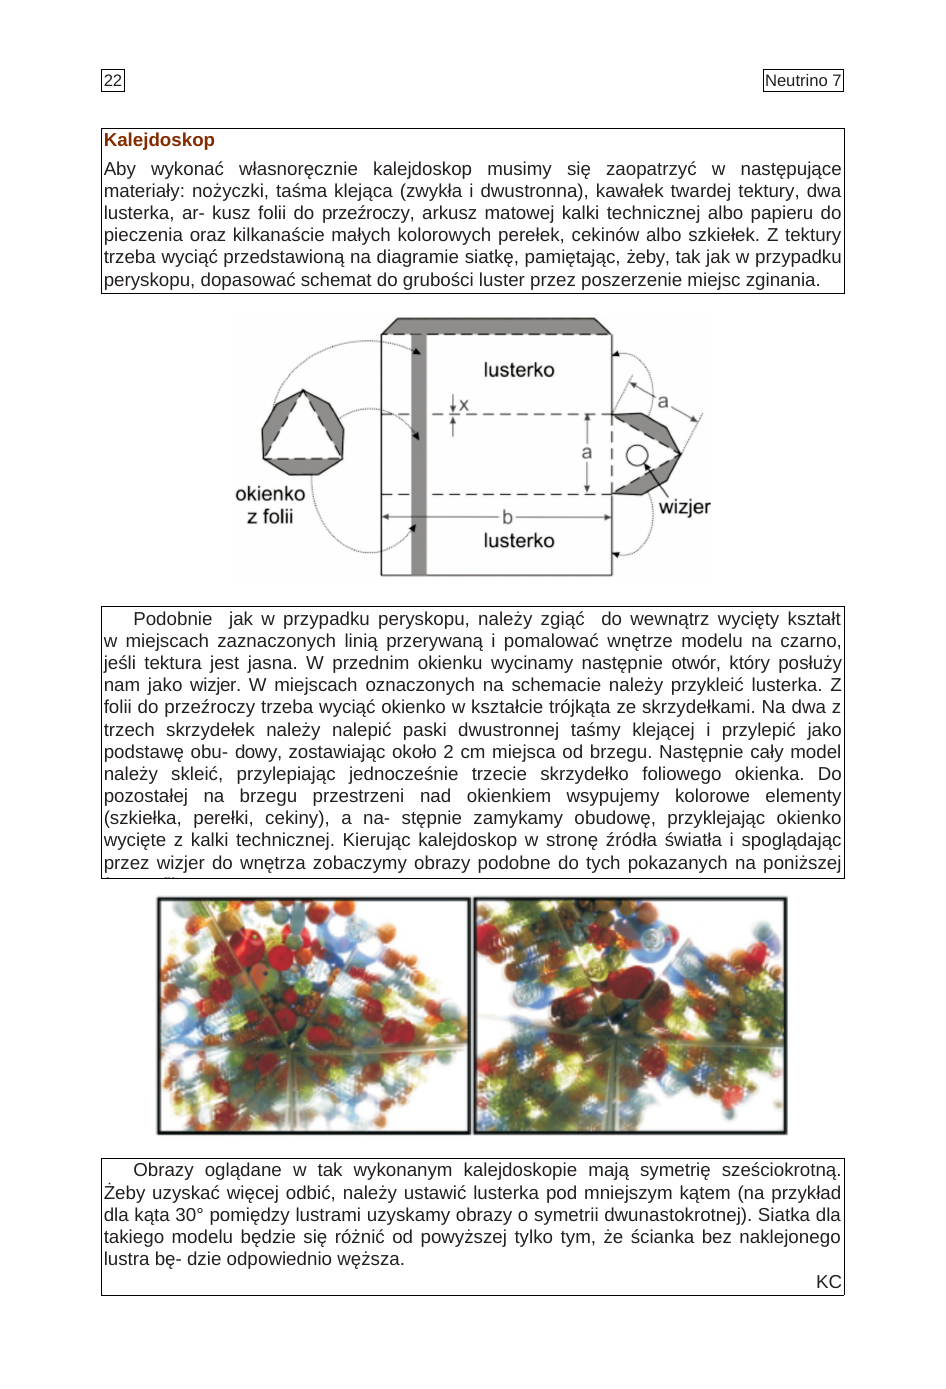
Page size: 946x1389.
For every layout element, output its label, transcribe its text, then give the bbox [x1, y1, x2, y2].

text Podobnie jak w przypadku peryskopu, należy zgiąć do wewnątrz wycięty kształt w miejscach zaznaczonych linią przerywaną i pomalować wnętrze modelu na czarno, jeśli tektura jest jasna. W przednim okienku wycinamy następnie otwór, który posłuży nam jako wizjer. W miejscach oznaczonych na schemacie należy przykleić lusterka. Z folii do przeźroczy trzeba wyciąć okienko w kształcie trójkąta ze skrzydełkami. Na dwa z trzech skrzydełek należy nalepić paski dwustronnej taśmy klejącej i przylepić jako podstawę obu- dowy, zostawiając około 2 cm miejsca od brzegu. Następnie cały model należy skleić, przylepiając jednocześnie trzecie skrzydełko foliowego okienka. Do pozostałej na brzegu przestrzeni nad okienkiem wsypujemy kolorowe elementy (szkiełka, perełki, cekiny), a na- stępnie zamykamy obudowę, przyklejając okienko wycięte z kalki technicznej. Kierując kalejdoskop w stronę źródła światła i spoglądając przez wizjer do wnętrza zobaczymy obrazy podobne do tych pokazanych na poniższej fotografii. [103, 607, 842, 878]
text 22 [103, 70, 124, 89]
text Neutrino 7 [765, 70, 843, 89]
text Obrazy oglądane w tak wykonanym kalejdoskopie mają symetrię sześciokrotną. Żeby uzyskać więcej odbić, należy ustawić lusterka pod mniejszym kątem (na przykład dla kąta 30° pomiędzy lustrami uzyskamy obrazy o symetrii dwunastokrotnej). Siatka dla takiego modelu będzie się różnić od powyższej tylko tym, że ścianka bez naklejonego lustra bę- dzie odpowiednio węższa. [103, 1159, 842, 1269]
text KC [102, 1271, 842, 1292]
text Aby wykonać własnoręcznie kalejdoskop musimy się zaopatrzyć w następujące materiały: nożyczki, taśma klejąca (zwykła i dwustronna), kawałek twardej tektury, dwa lusterka, ar- kusz folii do przeźroczy, arkusz matowej kalki technicznej albo papieru do pieczenia oraz kilkanaście małych kolorowych perełek, cekinów albo szkiełek. Z tektury trzeba wyciąć przedstawioną na diagramie siatkę, pamiętając, żeby, tak jak w przypadku peryskopu, dopasować schemat do grubości luster przez poszerzenie miejsc zginania. [103, 157, 842, 290]
picture [233, 317, 712, 579]
picture [154, 895, 789, 1139]
text Kalejdoskop [103, 129, 843, 151]
